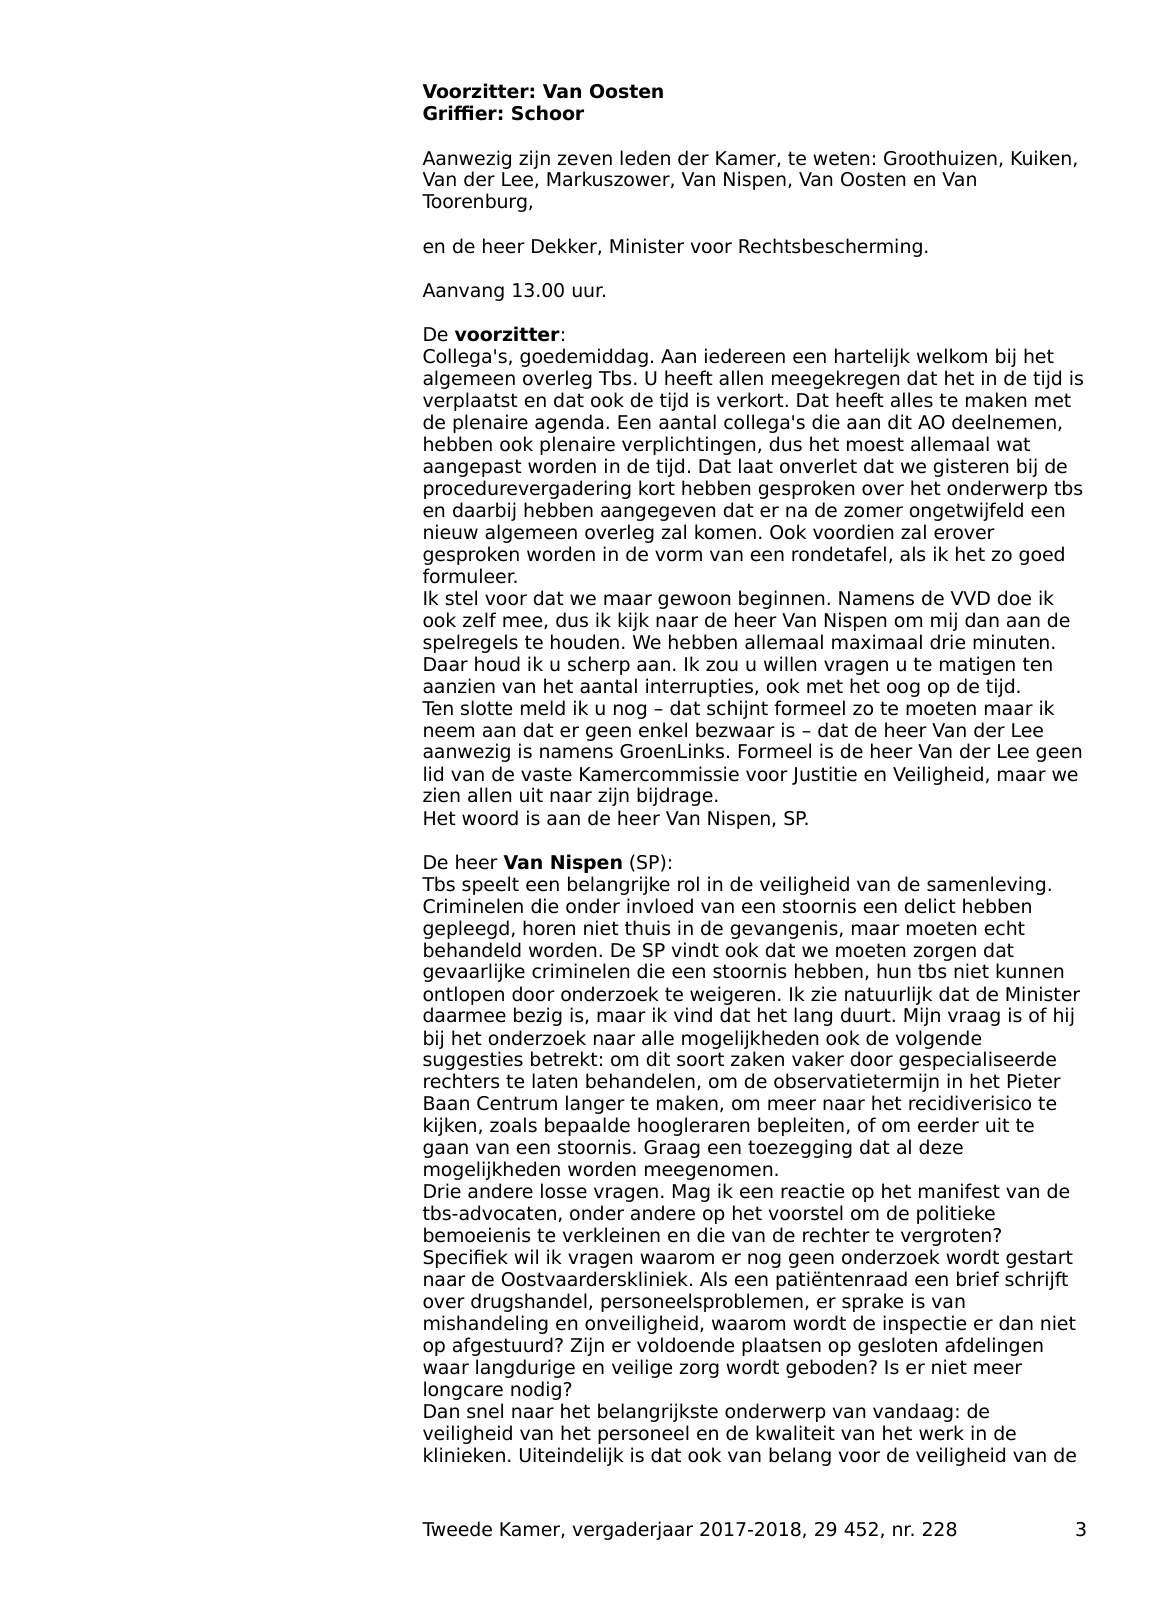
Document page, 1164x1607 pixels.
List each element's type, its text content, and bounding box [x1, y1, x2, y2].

text Collega's, goedemiddag. Aan iedereen een hartelijk welkom bij het algemeen overleg Tbs. U heeft allen meegekregen dat het in de tijd is verplaatst en dat ook de tijd is verkort. Dat heeft alles te maken met de plenaire agenda. Een aantal collega's die aan dit AO deelnemen, hebben ook plenaire verplichtingen, dus het moest allemaal wat aangepast worden in de tijd. Dat laat onverlet dat we gisteren bij de procedurevergadering kort hebben gesproken over het onderwerp tbs en daarbij hebben aangegeven dat er na de zomer ongetwijfeld een nieuw algemeen overleg zal komen. Ook voordien zal erover gesproken worden in de vorm van een rondetafel, als ik het zo goed formuleer. [422, 346, 1087, 588]
text Griffier: Schoor [422, 103, 1087, 125]
text Ik stel voor dat we maar gewoon beginnen. Namens de VVD doe ik ook zelf mee, dus ik kijk naar de heer Van Nispen om mij dan aan de spelregels te houden. We hebben allemaal maximaal drie minuten. Daar houd ik u scherp aan. Ik zou u willen vragen u te matigen ten aanzien van het aantal interrupties, ook met het oog op de tijd. [422, 588, 1087, 697]
text en de heer Dekker, Minister voor Rechtsbescherming. [422, 236, 1087, 257]
text Drie andere losse vragen. Mag ik een reactie op het manifest van de tbs-advocaten, onder andere op het voorstel om de politieke bemoeienis te verkleinen en die van de rechter te vergroten? Specifiek wil ik vragen waarom er nog geen onderzoek wordt gestart naar de Oostvaarderskliniek. Als een patiëntenraad een brief schrijft over drugshandel, personeelsproblemen, er sprake is van mishandeling en onveiligheid, waarom wordt de inspectie er dan niet op afgestuurd? Zijn er voldoende plaatsen op gesloten afdelingen waar langdurige en veilige zorg wordt geboden? Is er niet meer longcare nodig? [422, 1181, 1087, 1401]
text De voorzitter: [422, 324, 1087, 346]
text Het woord is aan de heer Van Nispen, SP. [422, 807, 1087, 829]
text Voorzitter: Van Oosten [422, 81, 1087, 103]
text Dan snel naar het belangrijkste onderwerp van vandaag: de veiligheid van het personeel en de kwaliteit van het werk in de klinieken. Uiteindelijk is dat ook van belang voor de veiligheid van de [422, 1401, 1087, 1467]
text Aanwezig zijn zeven leden der Kamer, te weten: Groothuizen, Kuiken, Van der Lee, Markuszower, Van Nispen, Van Oosten en Van Toorenburg, [422, 147, 1087, 213]
text Aanvang 13.00 uur. [422, 280, 1087, 302]
text Tbs speelt een belangrijke rol in de veiligheid van de samenleving. Criminelen die onder invloed van een stoornis een delict hebben gepleegd, horen niet thuis in de gevangenis, maar moeten echt behandeld worden. De SP vindt ook dat we moeten zorgen dat gevaarlijke criminelen die een stoornis hebben, hun tbs niet kunnen ontlopen door onderzoek te weigeren. Ik zie natuurlijk dat de Minister daarmee bezig is, maar ik vind dat het lang duurt. Mijn vraag is of hij bij het onderzoek naar alle mogelijkheden ook de volgende suggesties betrekt: om dit soort zaken vaker door gespecialiseerde rechters te laten behandelen, om de observatietermijn in het Pieter Baan Centrum langer te maken, om meer naar het recidiverisico te kijken, zoals bepaalde hoogleraren bepleiten, of om eerder uit te gaan van een stoornis. Graag een toezegging dat al deze mogelijkheden worden meegenomen. [422, 873, 1087, 1181]
text De heer Van Nispen (SP): [422, 852, 1087, 873]
text Ten slotte meld ik u nog – dat schijnt formeel zo te moeten maar ik neem aan dat er geen enkel bezwaar is – dat de heer Van der Lee aanwezig is namens GroenLinks. Formeel is de heer Van der Lee geen lid van de vaste Kamercommissie voor Justitie en Veiligheid, maar we zien allen uit naar zijn bijdrage. [422, 697, 1087, 807]
